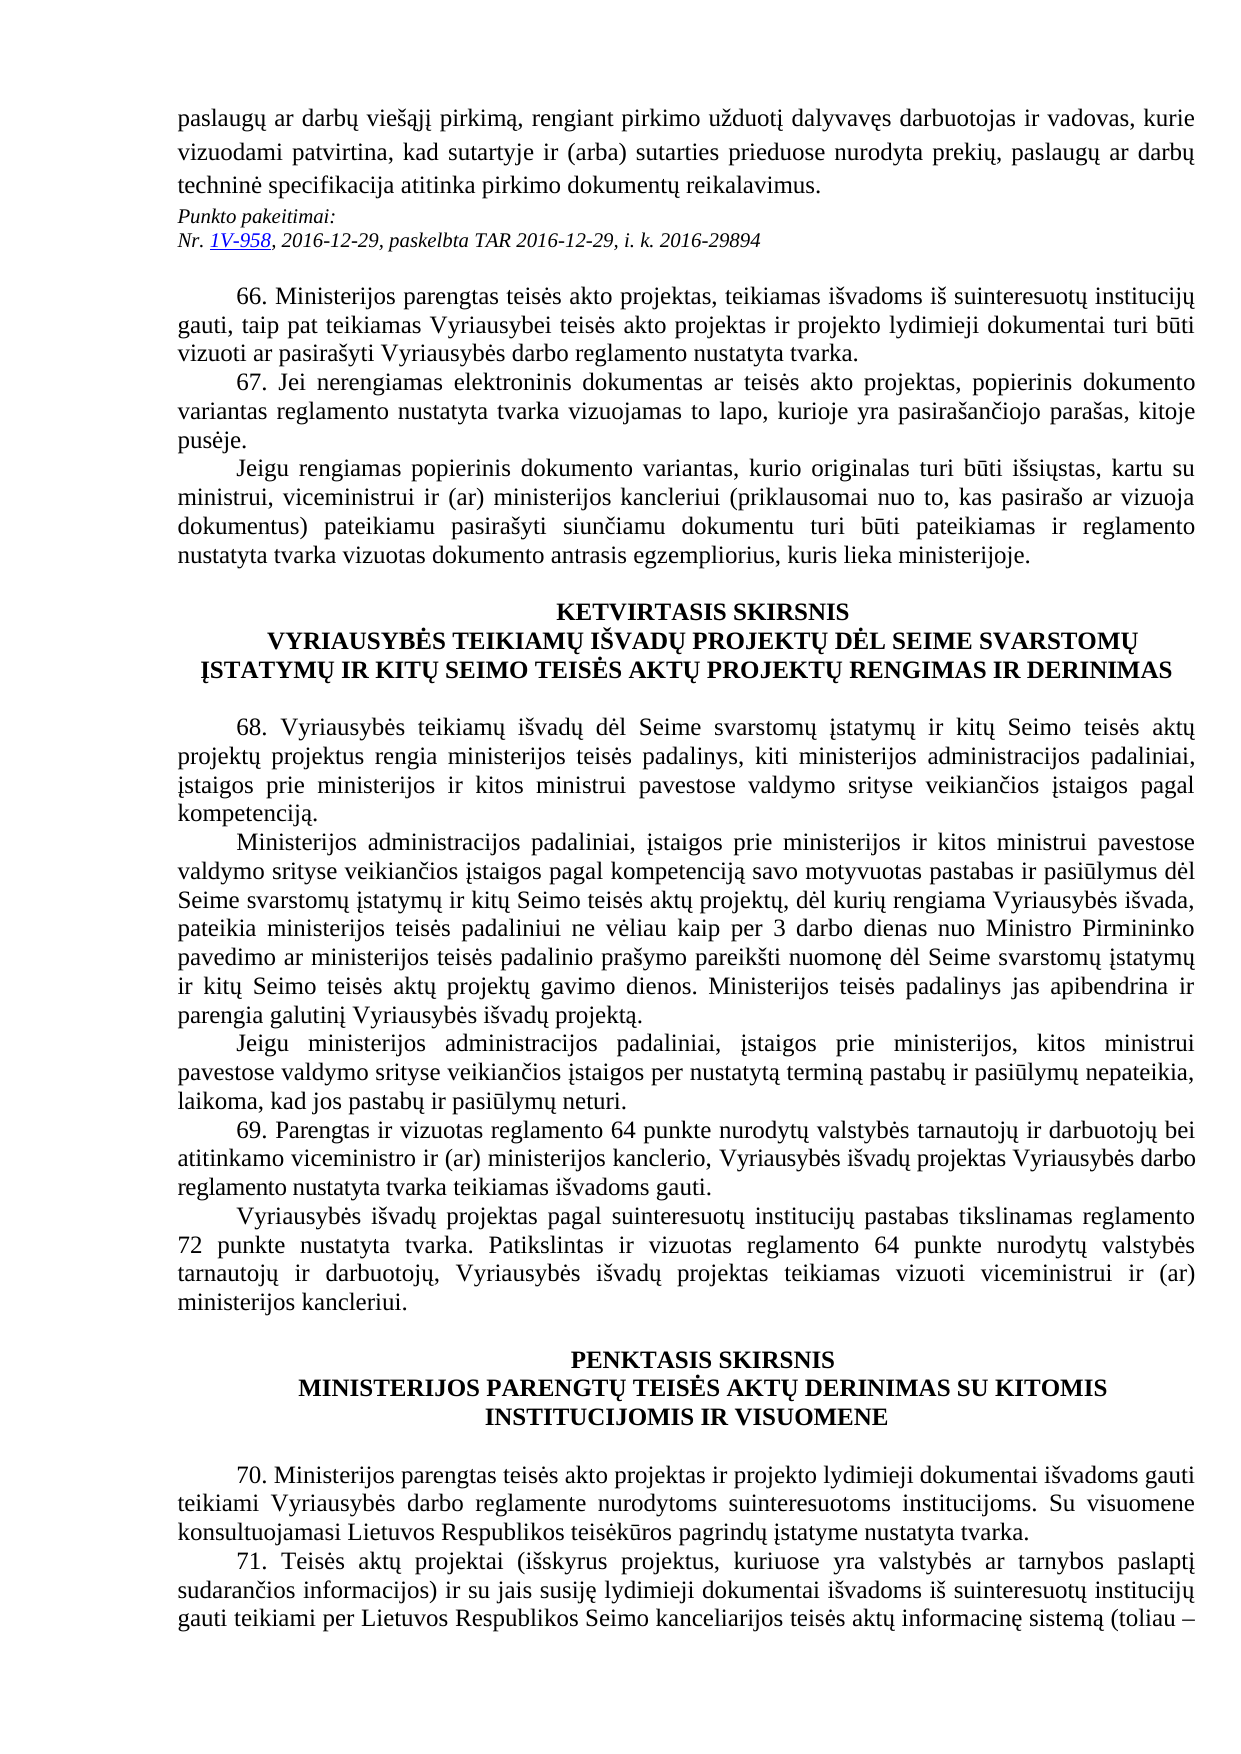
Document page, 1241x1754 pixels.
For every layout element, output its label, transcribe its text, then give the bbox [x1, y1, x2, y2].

text 71. Teisės aktų projektai (išskyrus projektus, kuriuose yra valstybės ar tarnybos paslaptį sudarančios informacijos) ir su jais susiję lydimieji dokumentai išvadoms iš suinteresuotų institucijų gauti teikiami per Lietuvos Respublikos Seimo kanceliarijos teisės aktų informacinę sistemą (toliau – [177, 1546, 1196, 1632]
text Nr. 1V-958, 2016-12-29, paskelbta TAR 2016-12-29, i. k. 2016-29894 [177, 228, 1196, 252]
text PENKTASIS SKIRSNIS [177, 1345, 1196, 1373]
text 70. Ministerijos parengtas teisės akto projektas ir projekto lydimieji dokumentai išvadoms gauti teikiami Vyriausybės darbo reglamente nurodytoms suinteresuotoms institucijoms. Su visuomene konsultuojamasi Lietuvos Respublikos teisėkūros pagrindų įstatyme nustatyta tvarka. [177, 1460, 1196, 1546]
text Ministerijos administracijos padaliniai, įstaigos prie ministerijos ir kitos ministrui pavestose valdymo srityse veikiančios įstaigos pagal kompetenciją savo motyvuotas pastabas ir pasiūlymus dėl Seime svarstomų įstatymų ir kitų Seimo teisės aktų projektų, dėl kurių rengiama Vyriausybės išvada, pateikia ministerijos teisės padaliniui ne vėliau kaip per 3 darbo dienas nuo Ministro Pirmininko pavedimo ar ministerijos teisės padalinio prašymo pareikšti nuomonę dėl Seime svarstomų įstatymų ir kitų Seimo teisės aktų projektų gavimo dienos. Ministerijos teisės padalinys jas apibendrina ir parengia galutinį Vyriausybės išvadų projektą. [177, 827, 1196, 1028]
text paslaugų ar darbų viešąjį pirkimą, rengiant pirkimo užduotį dalyvavęs darbuotojas ir vadovas, kurie vizuodami patvirtina, kad sutartyje ir (arba) sutarties prieduose nurodyta prekių, paslaugų ar darbų techninė specifikacija atitinka pirkimo dokumentų reikalavimus. [177, 103, 1196, 199]
text 67. Jei nerengiamas elektroninis dokumentas ar teisės akto projektas, popierinis dokumento variantas reglamento nustatyta tvarka vizuojamas to lapo, kurioje yra pasirašančiojo parašas, kitoje pusėje. [177, 367, 1196, 453]
text Punkto pakeitimai: [177, 204, 1196, 228]
text Jeigu ministerijos administracijos padaliniai, įstaigos prie ministerijos, kitos ministrui pavestose valdymo srityse veikiančios įstaigos per nustatytą terminą pastabų ir pasiūlymų nepateikia, laikoma, kad jos pastabų ir pasiūlymų neturi. [177, 1028, 1196, 1115]
text 68. Vyriausybės teikiamų išvadų dėl Seime svarstomų įstatymų ir kitų Seimo teisės aktų projektų projektus rengia ministerijos teisės padalinys, kiti ministerijos administracijos padaliniai, įstaigos prie ministerijos ir kitos ministrui pavestose valdymo srityse veikiančios įstaigos pagal kompetenciją. [177, 712, 1196, 827]
text Vyriausybės išvadų projektas pagal suinteresuotų institucijų pastabas tikslinamas reglamento 72 punkte nustatyta tvarka. Patikslintas ir vizuotas reglamento 64 punkte nurodytų valstybės tarnautojų ir darbuotojų, Vyriausybės išvadų projektas teikiamas vizuoti viceministrui ir (ar) ministerijos kancleriui. [177, 1201, 1196, 1316]
text Jeigu rengiamas popierinis dokumento variantas, kurio originalas turi būti išsiųstas, kartu su ministrui, viceministrui ir (ar) ministerijos kancleriui (priklausomai nuo to, kas pasirašo ar vizuoja dokumentus) pateikiamu pasirašyti siunčiamu dokumentu turi būti pateikiamas ir reglamento nustatyta tvarka vizuotas dokumento antrasis egzempliorius, kuris lieka ministerijoje. [177, 453, 1196, 568]
text 66. Ministerijos parengtas teisės akto projektas, teikiamas išvadoms iš suinteresuotų institucijų gauti, taip pat teikiamas Vyriausybei teisės akto projektas ir projekto lydimieji dokumentai turi būti vizuoti ar pasirašyti Vyriausybės darbo reglamento nustatyta tvarka. [177, 281, 1196, 367]
text MINISTERIJOS PARENGTŲ TEISĖS AKTŲ DERINIMAS SU KITOMIS INSTITUCIJOMIS IR VISUOMENE [177, 1373, 1196, 1431]
text KETVIRTASIS SKIRSNIS [177, 597, 1196, 626]
text VYRIAUSYBĖS TEIKIAMŲ IŠVADŲ PROJEKTŲ DĖL SEIME SVARSTOMŲ ĮSTATYMŲ IR KITŲ SEIMO TEISĖS AKTŲ PROJEKTŲ RENGIMAS IR DERINIMAS [177, 626, 1196, 683]
text 69. Parengtas ir vizuotas reglamento 64 punkte nurodytų valstybės tarnautojų ir darbuotojų bei atitinkamo viceministro ir (ar) ministerijos kanclerio, Vyriausybės išvadų projektas Vyriausybės darbo reglamento nustatyta tvarka teikiamas išvadoms gauti. [177, 1115, 1196, 1201]
